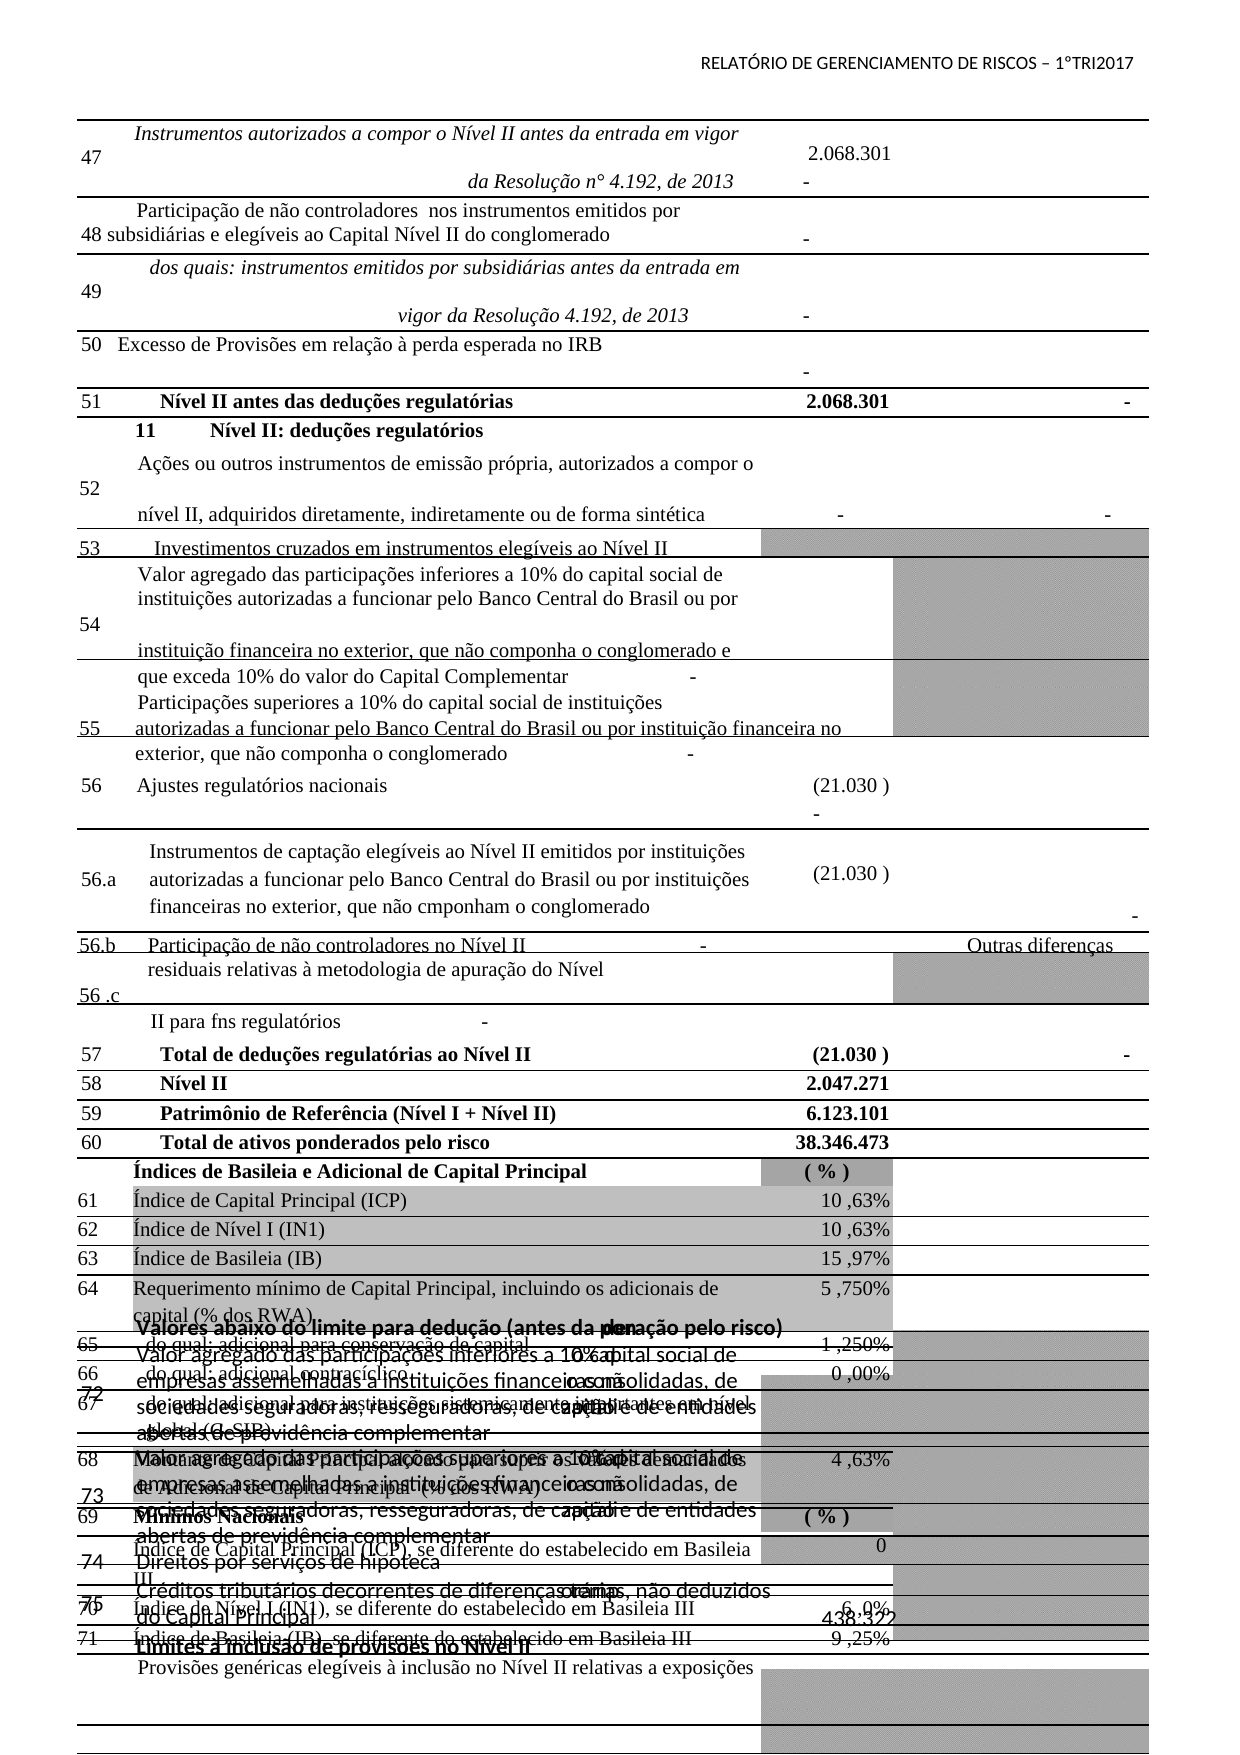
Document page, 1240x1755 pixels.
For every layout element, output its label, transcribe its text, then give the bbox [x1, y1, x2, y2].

table_cell 68 [77, 1453, 133, 1502]
table_cell 69 [77, 1565, 133, 1584]
table_cell Mínimos Nacionais Índice de Capital Principal (ICP), se diferente do estabelecido em Basileia III [133, 1565, 761, 1584]
table_cell Instrumentos autorizados a compor o Nível II antes da entrada em vigor 47 da Resolução n° 4.192, de 2013 [77, 121, 799, 196]
table_cell 0 [761, 1565, 893, 1584]
text 53 Investimentos cruzados em instrumentos elegíveis ao Nível II [79, 536, 761, 556]
table_cell 5 ,750% [761, 1276, 893, 1331]
table_cell 61 [77, 1159, 133, 1216]
text nível II, adquiridos diretamente, indiretamente ou de forma sintética - - [137, 502, 1138, 526]
table_cell 15 ,97% [761, 1246, 893, 1274]
table_cell [133, 1447, 761, 1451]
table_cell Participação de não controladores nos instrumentos emitidos por 48 subsidiárias e elegíveis ao Capital Nível II do conglomerado [77, 198, 799, 253]
table_cell 69 [77, 1537, 133, 1564]
table_header (21.030 ) - [795, 1042, 1149, 1070]
table_cell - [799, 332, 1149, 387]
table_cell 56.a [77, 830, 136, 931]
table_cell [894, 1186, 1149, 1216]
table_cell 9 ,25% [761, 1641, 893, 1653]
table_cell [894, 1217, 1149, 1245]
table_cell 2.068.301 - [799, 389, 1149, 416]
table_cell Índice de Nível I (IN1), se diferente do estabelecido em Basileia III [133, 1596, 761, 1624]
table_cell 38.346.473 [795, 1130, 1149, 1157]
table_cell 58 Nível II [77, 1071, 795, 1099]
table_cell Mínimos Nacionais Índice de Capital Principal (ICP), se diferente do estabelecido em Basileia III [133, 1509, 761, 1535]
text exterior, que não componha o conglomerado - [79, 737, 883, 765]
text que exceda 10% do valor do Capital Complementar - [137, 664, 893, 688]
table_cell ( % ) [761, 1509, 893, 1532]
table_cell Índice de Basileia (IB) [133, 1246, 761, 1274]
table_cell Índice de Nível I (IN1) [133, 1217, 761, 1245]
table_cell 6.123.101 [795, 1101, 1149, 1128]
table_cell Índice de Basileia (IB), se diferente do estabelecido em Basileia III [529, 1641, 761, 1653]
table_cell Índices de Basileia e Adicional de Capital Principal [133, 1159, 761, 1186]
text Provisões genéricas elegíveis à inclusão no Nível II relativas a exposições [137, 1655, 1138, 1679]
table_cell [894, 1641, 1149, 1653]
table_cell 67 [77, 1391, 133, 1432]
table_cell 60 Total de ativos ponderados pelo risco [77, 1130, 795, 1157]
table_cell - [799, 255, 1149, 330]
text 56.b Participação de não controladores no Nível II - Outras diferenças [79, 933, 1138, 952]
table_cell 64 [77, 1276, 133, 1331]
table_cell [894, 1276, 1149, 1330]
text 54 [79, 612, 893, 636]
table_cell do qual: adicional para instituições sistemicamente importantes em nível global (G-SIB) [133, 1391, 761, 1432]
table_cell 70 [77, 1596, 133, 1624]
table_header 56 [77, 773, 136, 828]
table_cell 1 ,250% [761, 1348, 893, 1360]
text II para fns regulatórios - [150, 1009, 1138, 1033]
table_cell Índice de Capital Principal (ICP) [133, 1186, 761, 1216]
table_header 57 Total de deduções regulatórias ao Nível II [77, 1042, 795, 1070]
text 52 [79, 476, 1140, 500]
text residuais relativas à metodologia de apuração do Nível [79, 953, 893, 981]
table_cell Requerimento mínimo de Capital Principal, incluindo os adicionais de capital (% dos RWA) [133, 1276, 761, 1331]
text instituição financeira no exterior, que não componha o conglomerado e [137, 638, 893, 659]
table_header (21.030 ) - [813, 773, 1149, 828]
table_cell 2.047.271 [795, 1071, 1149, 1099]
table_cell do qual: adicional para conservação de capital [133, 1332, 761, 1346]
table_cell dos quais: instrumentos emitidos por subsidiárias antes da entrada em 49 vigor da Resolução 4.192, de 2013 [77, 255, 799, 330]
table_cell 2.068.301 - [799, 121, 1149, 196]
table_cell 71 [77, 1641, 133, 1653]
table_cell 50 Excesso de Provisões em relação à perda esperada no IRB [77, 332, 799, 387]
table_cell Instrumentos de captação elegíveis ao Nível II emitidos por instituições autorizadas a funcionar pelo Banco Central do Brasil ou por instituições financeiras no exterior, que não cmponham o conglomerado [136, 830, 813, 931]
table_cell 0 ,00% [761, 1361, 893, 1375]
table_cell 51 Nível II antes das deduções regulatórias [77, 389, 799, 416]
table_cell 10 ,63% [761, 1217, 893, 1245]
text Participações superiores a 10% do capital social de instituições [137, 690, 893, 714]
table_header Ajustes regulatórios nacionais [136, 773, 813, 828]
table_cell [894, 1246, 1149, 1274]
table_cell 69 [77, 1509, 133, 1535]
table_cell [77, 1434, 133, 1446]
table_cell 9 ,25% [761, 1626, 893, 1640]
table_cell do qual: adicional para instituições sistemicamente importantes em nível global (G-SIB) [133, 1434, 761, 1446]
table_cell Mínimos Nacionais Índice de Capital Principal (ICP), se diferente do estabelecido em Basileia III [137, 1537, 246, 1564]
table_cell (21.030 ) - [813, 830, 1149, 931]
text 56 .c [79, 983, 893, 1003]
table_cell 62 [77, 1217, 133, 1245]
table_cell 0 [761, 1586, 893, 1595]
table_cell 1 ,250% [761, 1332, 893, 1346]
table_cell Montante de Capital Principal alocado para suprir os valores demandados de Adicional de Capital Principal (% dos RWA) [133, 1453, 761, 1502]
table_cell 59 Patrimônio de Referência (Nível I + Nível II) [77, 1101, 795, 1128]
table_cell 6 ,0% [761, 1596, 893, 1624]
table_cell 71 [77, 1626, 133, 1640]
table_cell [77, 1447, 133, 1451]
table_cell do qual: adicional contracíclico [133, 1361, 761, 1389]
table_cell ( % ) [761, 1159, 893, 1186]
table_cell - [799, 198, 1149, 253]
table_cell 69 [77, 1586, 133, 1595]
table_cell 65 [77, 1348, 133, 1360]
table_cell Índice de Basileia (IB), se diferente do estabelecido em Basileia III [133, 1626, 761, 1640]
text Ações ou outros instrumentos de emissão própria, autorizados a compor o [137, 450, 1138, 474]
table_cell 63 [77, 1246, 133, 1274]
table_cell 65 [77, 1332, 133, 1346]
table_cell 66 [77, 1361, 133, 1389]
text Valor agregado das participações inferiores a 10% do capital social de instituições autorizadas a funcionar pelo Banco Central do Brasil ou por [137, 562, 822, 610]
table_cell [894, 1159, 1149, 1186]
text 55 autorizadas a funcionar pelo Banco Central do Brasil ou por instituição financeira no [79, 716, 883, 736]
table_cell Mínimos Nacionais Índice de Capital Principal (ICP), se diferente do estabelecido em Basileia III [241, 1537, 761, 1564]
table_cell 10 ,63% [761, 1186, 893, 1216]
subtitle Nível II: deduções regulatórios [135, 418, 1139, 442]
